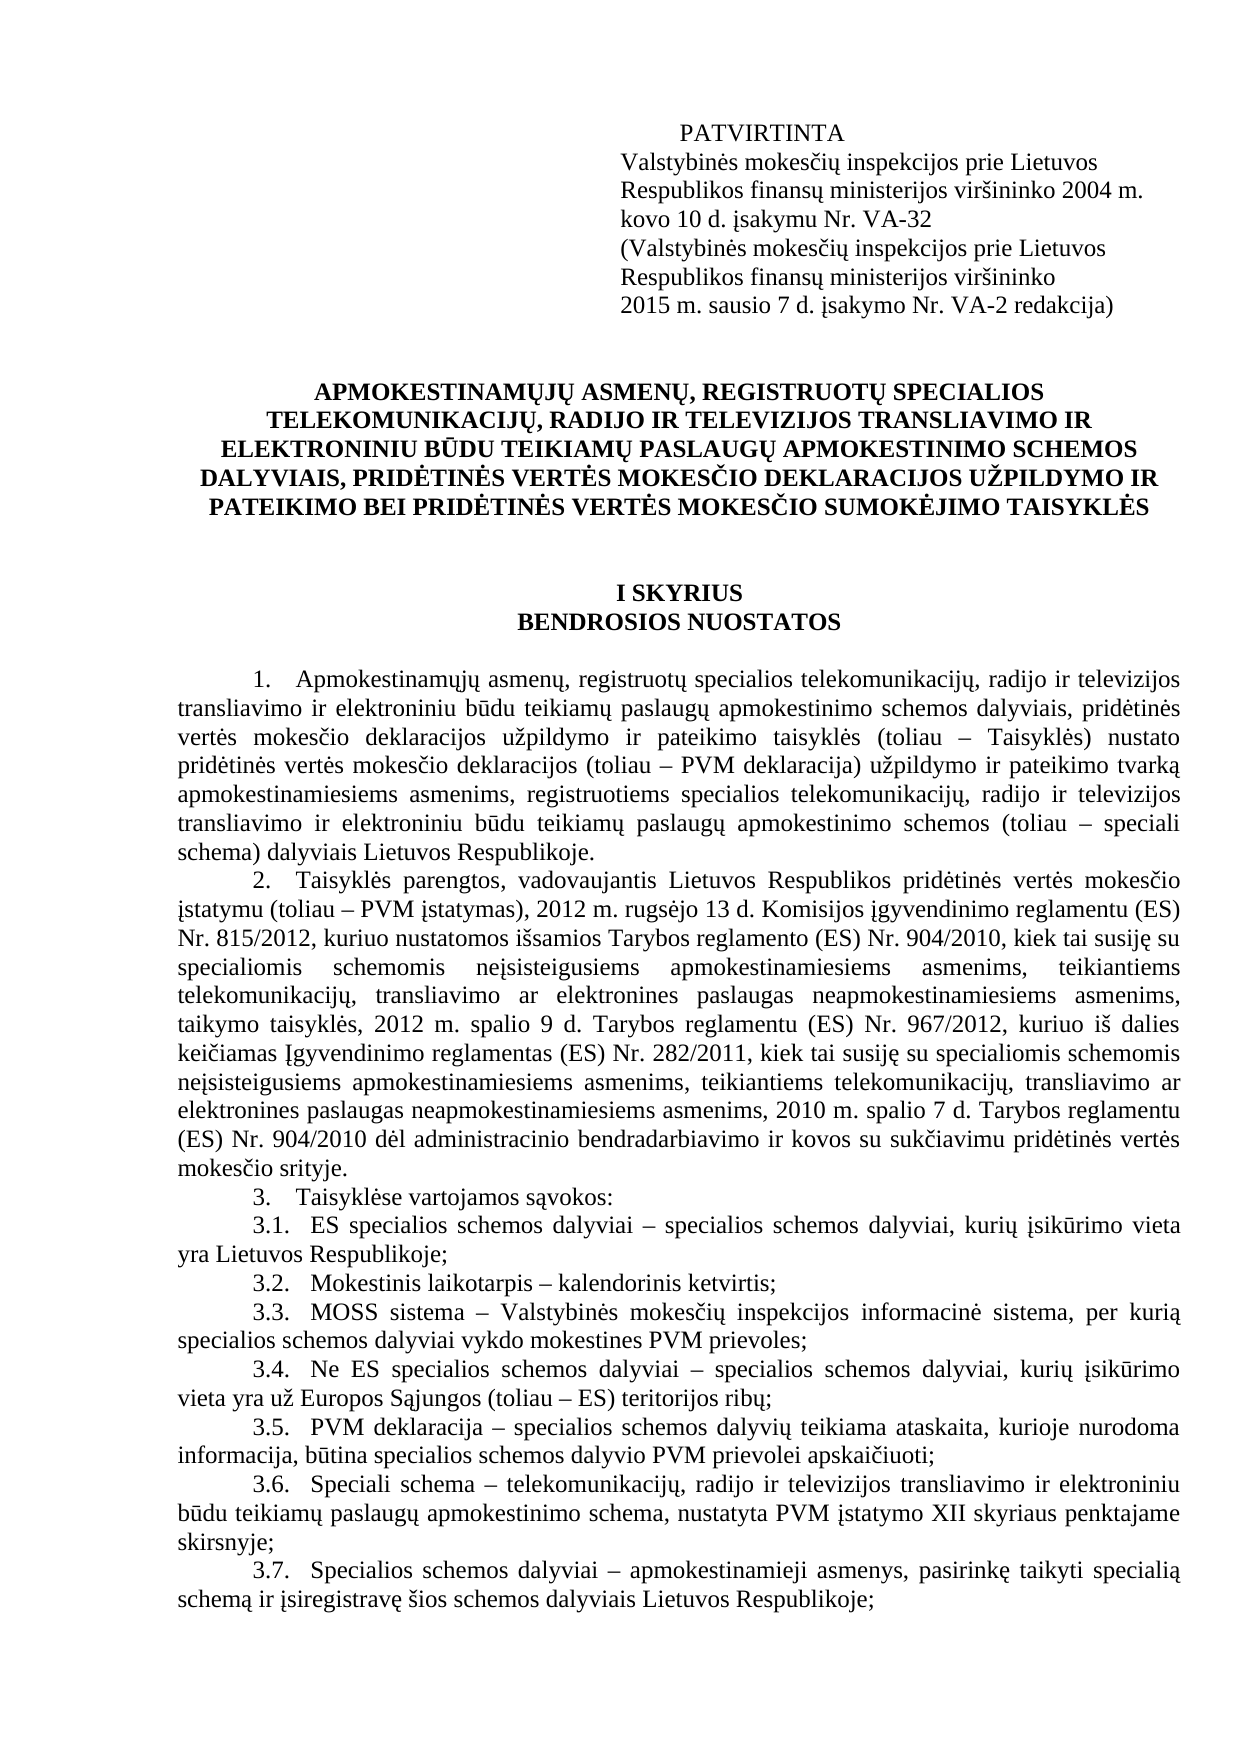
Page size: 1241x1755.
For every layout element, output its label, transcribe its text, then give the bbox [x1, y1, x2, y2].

text 3.2. Mokestinis laikotarpis – kalendorinis ketvirtis; [177, 1268, 1181, 1297]
text Valstybinės mokesčių inspekcijos prie Lietuvos [620, 147, 1181, 176]
text 3. Taisyklėse vartojamos sąvokos: [177, 1182, 1181, 1211]
text 3.6. Speciali schema – telekomunikacijų, radijo ir televizijos transliavimo ir elektroniniu būdu teikiamų paslaugų apmokestinimo schema, nustatyta PVM įstatymo XII skyriaus penktajame skirsnyje; [177, 1469, 1181, 1556]
text BENDROSIOS NUOSTATOS [177, 607, 1181, 636]
text 3.4. Ne ES specialios schemos dalyviai – specialios schemos dalyviai, kurių įsikūrimo vieta yra už Europos Sąjungos (toliau – ES) teritorijos ribų; [177, 1354, 1181, 1412]
text PATVIRTINTA [620, 118, 1181, 147]
text 3.3. MOSS sistema – Valstybinės mokesčių inspekcijos informacinė sistema, per kurią specialios schemos dalyviai vykdo mokestines PVM prievoles; [177, 1297, 1181, 1354]
text 3.7. Specialios schemos dalyviai – apmokestinamieji asmenys, pasirinkę taikyti specialią schemą ir įsiregistravę šios schemos dalyviais Lietuvos Respublikoje; [177, 1556, 1181, 1613]
text Respublikos finansų ministerijos viršininko 2004 m. [620, 176, 1181, 204]
text 3.1. ES specialios schemos dalyviai – specialios schemos dalyviai, kurių įsikūrimo vieta yra Lietuvos Respublikoje; [177, 1211, 1181, 1268]
text (Valstybinės mokesčių inspekcijos prie Lietuvos [620, 233, 1181, 262]
text kovo 10 d. įsakymu Nr. VA-32 [620, 204, 1181, 233]
text 2. Taisyklės parengtos, vadovaujantis Lietuvos Respublikos pridėtinės vertės mokesčio įstatymu (toliau – PVM įstatymas), 2012 m. rugsėjo 13 d. Komisijos įgyvendinimo reglamentu (ES) Nr. 815/2012, kuriuo nustatomos išsamios Tarybos reglamento (ES) Nr. 904/2010, kiek tai susiję su specialiomis schemomis neįsisteigusiems apmokestinamiesiems asmenims, teikiantiems telekomunikacijų, transliavimo ar elektronines paslaugas neapmokestinamiesiems asmenims, taikymo taisyklės, 2012 m. spalio 9 d. Tarybos reglamentu (ES) Nr. 967/2012, kuriuo iš dalies keičiamas Įgyvendinimo reglamentas (ES) Nr. 282/2011, kiek tai susiję su specialiomis schemomis neįsisteigusiems apmokestinamiesiems asmenims, teikiantiems telekomunikacijų, transliavimo ar elektronines paslaugas neapmokestinamiesiems asmenims, 2010 m. spalio 7 d. Tarybos reglamentu (ES) Nr. 904/2010 dėl administracinio bendradarbiavimo ir kovos su sukčiavimu pridėtinės vertės mokesčio srityje. [177, 866, 1181, 1182]
text 2015 m. sausio 7 d. įsakymo Nr. VA-2 redakcija) [620, 291, 1181, 319]
text 3.5. PVM deklaracija – specialios schemos dalyvių teikiama ataskaita, kurioje nurodoma informacija, būtina specialios schemos dalyvio PVM prievolei apskaičiuoti; [177, 1412, 1181, 1469]
text APMOKESTINAMŲJŲ ASMENŲ, registruotų SPECIALIOS TELEKOMUNIKACIJŲ, RADIJO IR TELEVIZIJOS TRANSLIAVIMO IR ELEKTRONINIU BŪDU TEIKIAMŲ PASLAUGŲ APMOKESTINIMO SCHEMOS dalyviais, PRIDĖTINĖS VERTĖS MOKESČIO deklaracijos užpildymo ir pateikimo bei Pridėtinės Vertės Mokesčio sumokėjimo TAISYKLĖS [177, 377, 1181, 521]
text 1. Apmokestinamųjų asmenų, registruotų specialios telekomunikacijų, radijo ir televizijos transliavimo ir elektroniniu būdu teikiamų paslaugų apmokestinimo schemos dalyviais, pridėtinės vertės mokesčio deklaracijos užpildymo ir pateikimo taisyklės (toliau – Taisyklės) nustato pridėtinės vertės mokesčio deklaracijos (toliau – PVM deklaracija) užpildymo ir pateikimo tvarką apmokestinamiesiems asmenims, registruotiems specialios telekomunikacijų, radijo ir televizijos transliavimo ir elektroniniu būdu teikiamų paslaugų apmokestinimo schemos (toliau – speciali schema) dalyviais Lietuvos Respublikoje. [177, 664, 1181, 866]
text Respublikos finansų ministerijos viršininko [620, 262, 1181, 291]
text I SKYRIUS [177, 578, 1181, 607]
